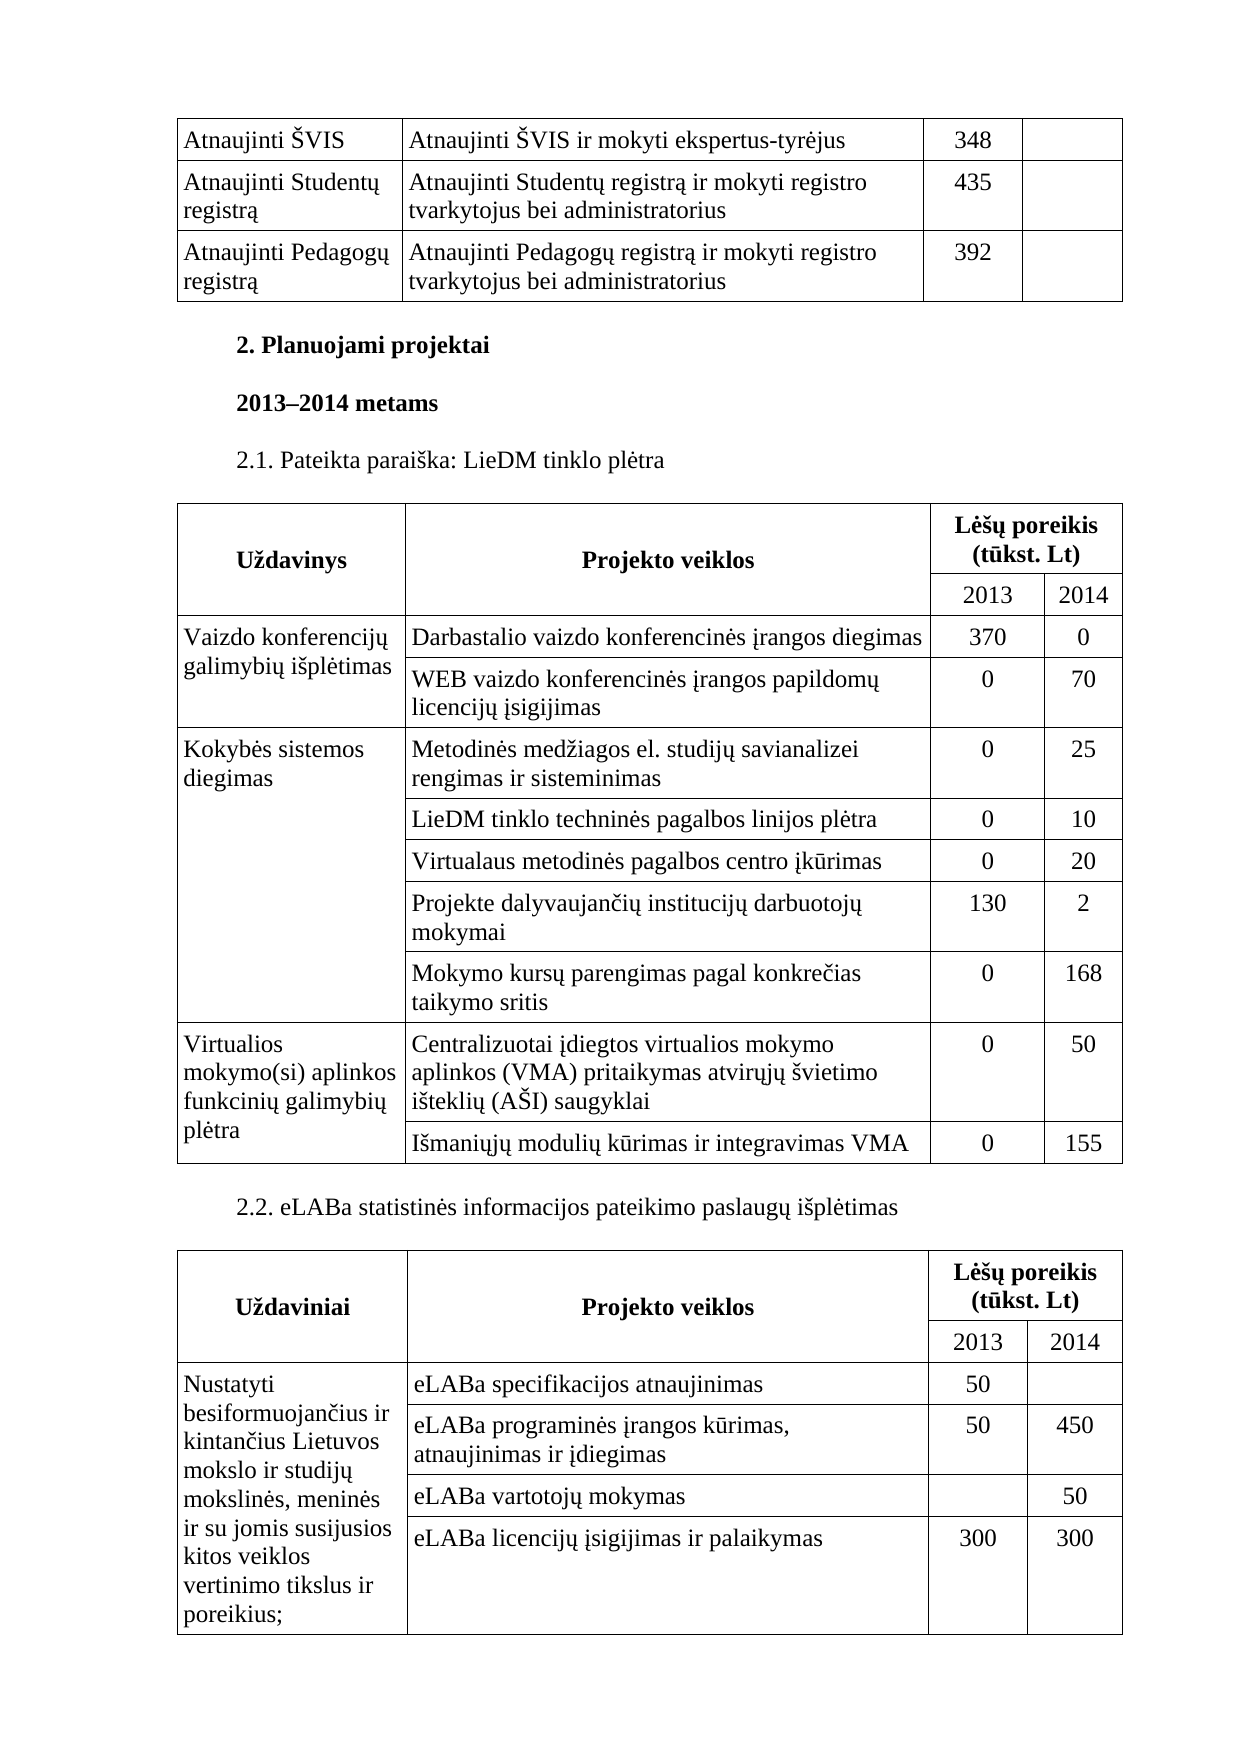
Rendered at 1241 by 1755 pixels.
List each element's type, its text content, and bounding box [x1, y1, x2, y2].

table_cell LieDM tinklo techninės pagalbos linijos plėtra [406, 799, 930, 839]
table_cell Nustatyti besiformuojančius ir kintančius Lietuvos mokslo ir studijų mokslinės, meninės ir su jomis susijusios kitos veiklos vertinimo tikslus ir poreikius; [178, 1363, 407, 1633]
table_header Projekto veiklos [408, 1251, 928, 1362]
table_cell Centralizuotai įdiegtos virtualios mokymo aplinkos (VMA) pritaikymas atvirųjų švietimo išteklių (AŠI) saugyklai [406, 1023, 930, 1121]
table_cell 0 [931, 728, 1044, 797]
table_cell Projekte dalyvaujančių institucijų darbuotojų mokymai [406, 882, 930, 951]
table_cell 370 [931, 616, 1044, 657]
table_cell 0 [931, 799, 1044, 839]
table_cell 2014 [1045, 574, 1122, 615]
table_cell 435 [924, 161, 1022, 230]
table_cell 2014 [1028, 1321, 1122, 1362]
table_cell 0 [931, 952, 1044, 1022]
text 2013–2014 metams [177, 388, 1122, 417]
table_cell 348 [924, 119, 1022, 160]
text 2.1. Pateikta paraiška: LieDM tinklo plėtra [177, 445, 1122, 474]
table_cell Darbastalio vaizdo konferencinės įrangos diegimas [406, 616, 930, 657]
table_cell Atnaujinti ŠVIS [178, 119, 402, 160]
table_cell 0 [931, 1122, 1044, 1162]
table_cell 300 [929, 1517, 1027, 1633]
table_cell 50 [929, 1405, 1027, 1474]
table_cell 168 [1045, 952, 1122, 1022]
text 2.2. eLABa statistinės informacijos pateikimo paslaugų išplėtimas [177, 1192, 1122, 1221]
table_cell 155 [1045, 1122, 1122, 1162]
table_cell [1023, 119, 1122, 160]
table_cell Virtualios mokymo(si) aplinkos funkcinių galimybių plėtra [178, 1023, 405, 1162]
table_cell Kokybės sistemos diegimas [178, 728, 405, 1022]
table_cell Atnaujinti Studentų registrą ir mokyti registro tvarkytojus bei administratorius [403, 161, 923, 230]
table_cell Atnaujinti ŠVIS ir mokyti ekspertus-tyrėjus [403, 119, 923, 160]
table_cell 0 [1045, 616, 1122, 657]
table_cell 450 [1028, 1405, 1122, 1474]
table_cell 2013 [929, 1321, 1027, 1362]
table_cell eLABa programinės įrangos kūrimas, atnaujinimas ir įdiegimas [408, 1405, 928, 1474]
table_cell Virtualaus metodinės pagalbos centro įkūrimas [406, 840, 930, 881]
table_cell 0 [931, 658, 1044, 727]
table_cell [1028, 1363, 1122, 1403]
table_cell WEB vaizdo konferencinės įrangos papildomų licencijų įsigijimas [406, 658, 930, 727]
table_cell 20 [1045, 840, 1122, 881]
table_cell 10 [1045, 799, 1122, 839]
table_cell 300 [1028, 1517, 1122, 1633]
table_cell 25 [1045, 728, 1122, 797]
table_cell [1023, 231, 1122, 301]
table_cell 0 [931, 1023, 1044, 1121]
table_cell Metodinės medžiagos el. studijų savianalizei rengimas ir sisteminimas [406, 728, 930, 797]
table_cell Išmaniųjų modulių kūrimas ir integravimas VMA [406, 1122, 930, 1162]
table_cell eLABa vartotojų mokymas [408, 1475, 928, 1516]
table_cell [929, 1475, 1027, 1516]
table_cell eLABa specifikacijos atnaujinimas [408, 1363, 928, 1403]
table_cell Atnaujinti Pedagogų registrą [178, 231, 402, 301]
table_cell [1023, 161, 1122, 230]
table_cell Mokymo kursų parengimas pagal konkrečias taikymo sritis [406, 952, 930, 1022]
table_cell Atnaujinti Pedagogų registrą ir mokyti registro tvarkytojus bei administratorius [403, 231, 923, 301]
table_cell 70 [1045, 658, 1122, 727]
table_cell 50 [929, 1363, 1027, 1403]
table_cell 392 [924, 231, 1022, 301]
table_cell 2013 [931, 574, 1044, 615]
table_header Uždaviniai [178, 1251, 407, 1362]
text 2. Planuojami projektai [177, 330, 1122, 359]
table_cell 0 [931, 840, 1044, 881]
table_header Projekto veiklos [406, 504, 930, 615]
table_cell Vaizdo konferencijų galimybių išplėtimas [178, 616, 405, 727]
table_cell 2 [1045, 882, 1122, 951]
table_header Lėšų poreikis (tūkst. Lt) [931, 504, 1122, 573]
table_cell 50 [1045, 1023, 1122, 1121]
table_header Uždavinys [178, 504, 405, 615]
table_cell 50 [1028, 1475, 1122, 1516]
table_cell eLABa licencijų įsigijimas ir palaikymas [408, 1517, 928, 1633]
table_cell Atnaujinti Studentų registrą [178, 161, 402, 230]
table_header Lėšų poreikis (tūkst. Lt) [929, 1251, 1122, 1320]
table_cell 130 [931, 882, 1044, 951]
